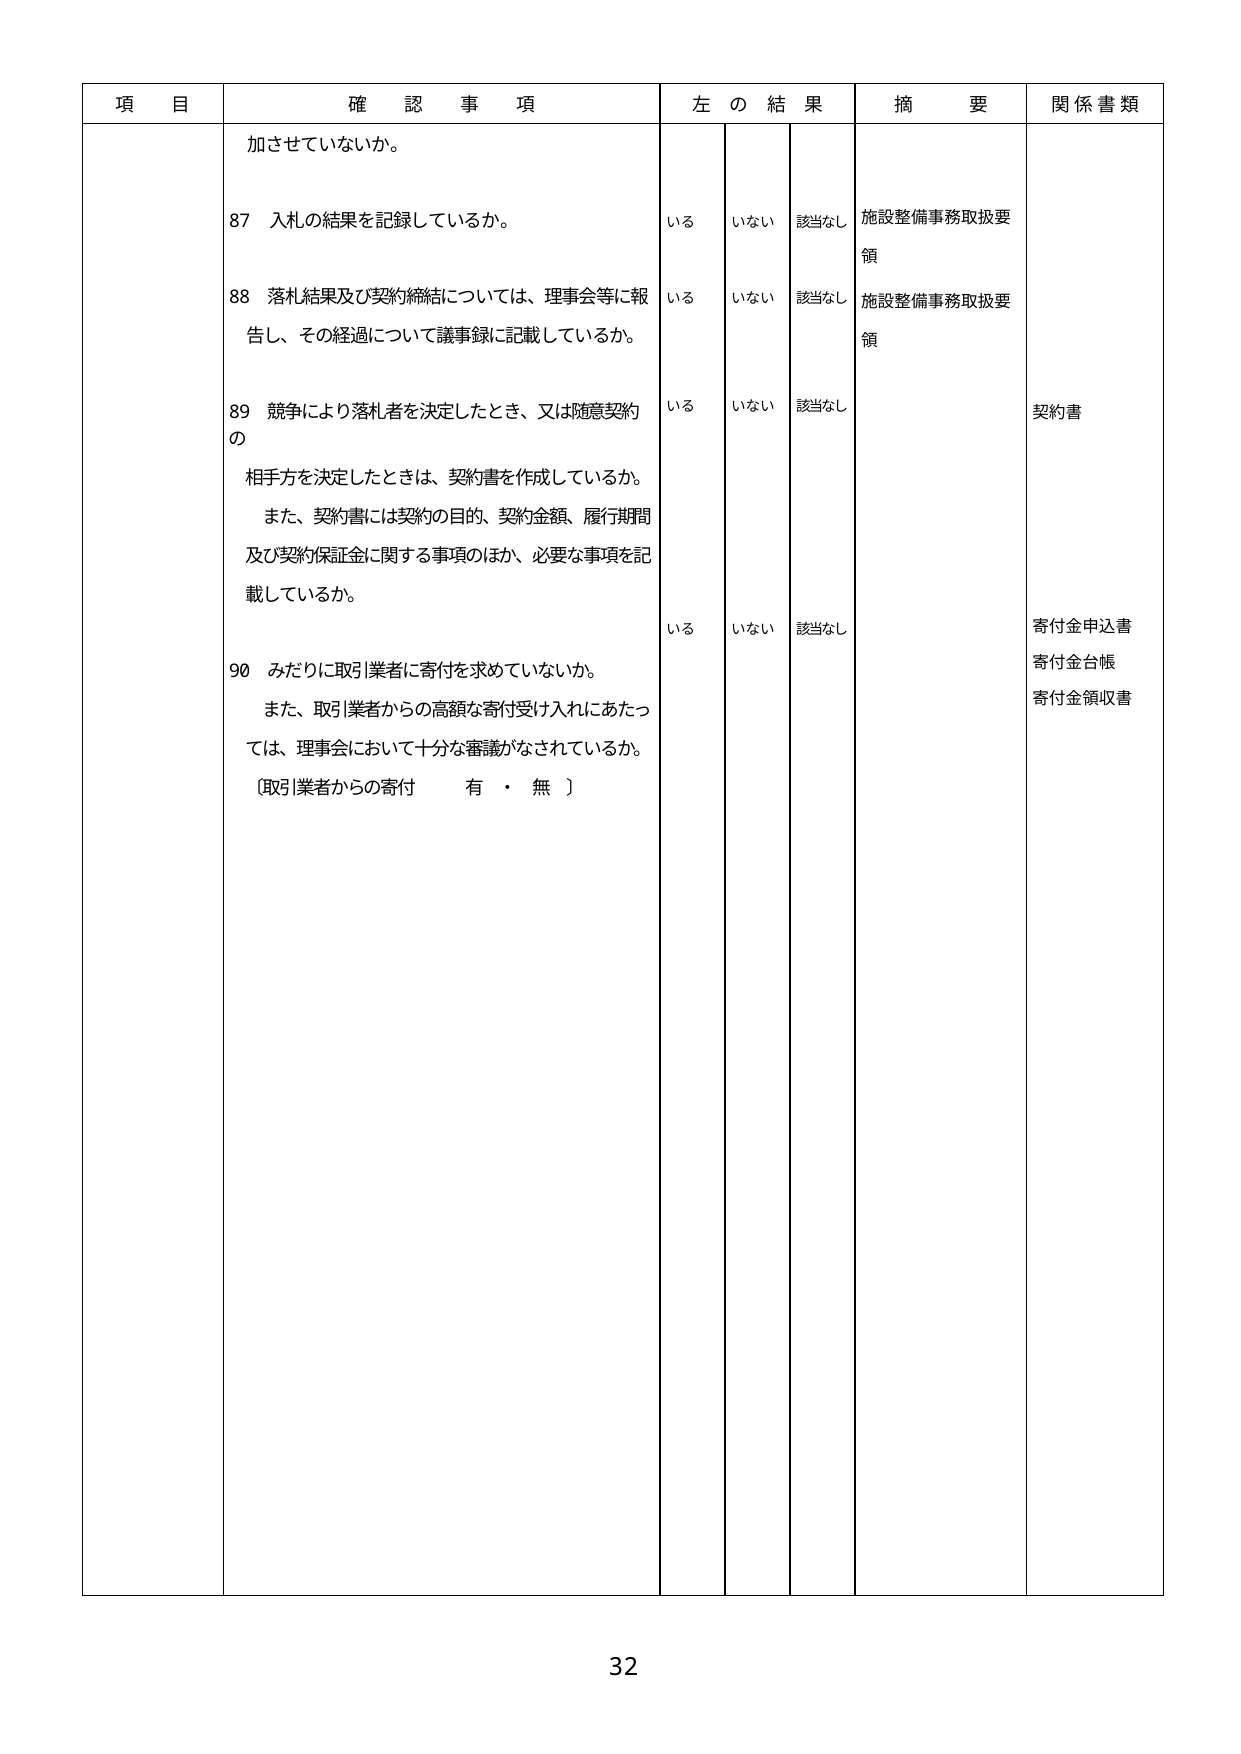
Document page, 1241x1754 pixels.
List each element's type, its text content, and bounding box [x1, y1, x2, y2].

table_cell 施設整備事務取扱要 領 施設整備事務取扱要 領 [856, 124, 1026, 1595]
table_cell 該当なし 該当なし 該当なし 該当なし [791, 124, 854, 1595]
table_header 摘 要 [856, 84, 1026, 122]
table_cell 契約書 寄付金申込書 寄付金台帳 寄付金領収書 [1027, 124, 1163, 1595]
table_header 左 の 結 果 [661, 84, 854, 122]
table_cell いる いる いる いる [661, 124, 724, 1595]
table_cell 加させていないか。 87 入札の結果を記録しているか。 88 落札結果及び契約締結については、理事会等に報 告し、その経過について議事録に記載しているか。 89 競争により落札者を決定したとき、又は随意契約の 相手方を決定したときは、契約書を作成しているか。 また、契約書には契約の目的、契約金額、履行期間 及び契約保証金に関する事項のほか、必要な事項を記 載しているか。 90 みだりに取引業者に寄付を求めていないか。 また、取引業者からの高額な寄付受け入れにあたっ ては、理事会において十分な審議がなされているか。 〔取引業者からの寄付 有 ・ 無 〕 [224, 124, 659, 1595]
table_header 関係書類 [1027, 84, 1163, 122]
table_cell いない いない いない いない [726, 124, 789, 1595]
table_header 確 認 事 項 [224, 84, 659, 122]
table_header 項 目 [83, 84, 223, 122]
table_cell [83, 124, 223, 1595]
